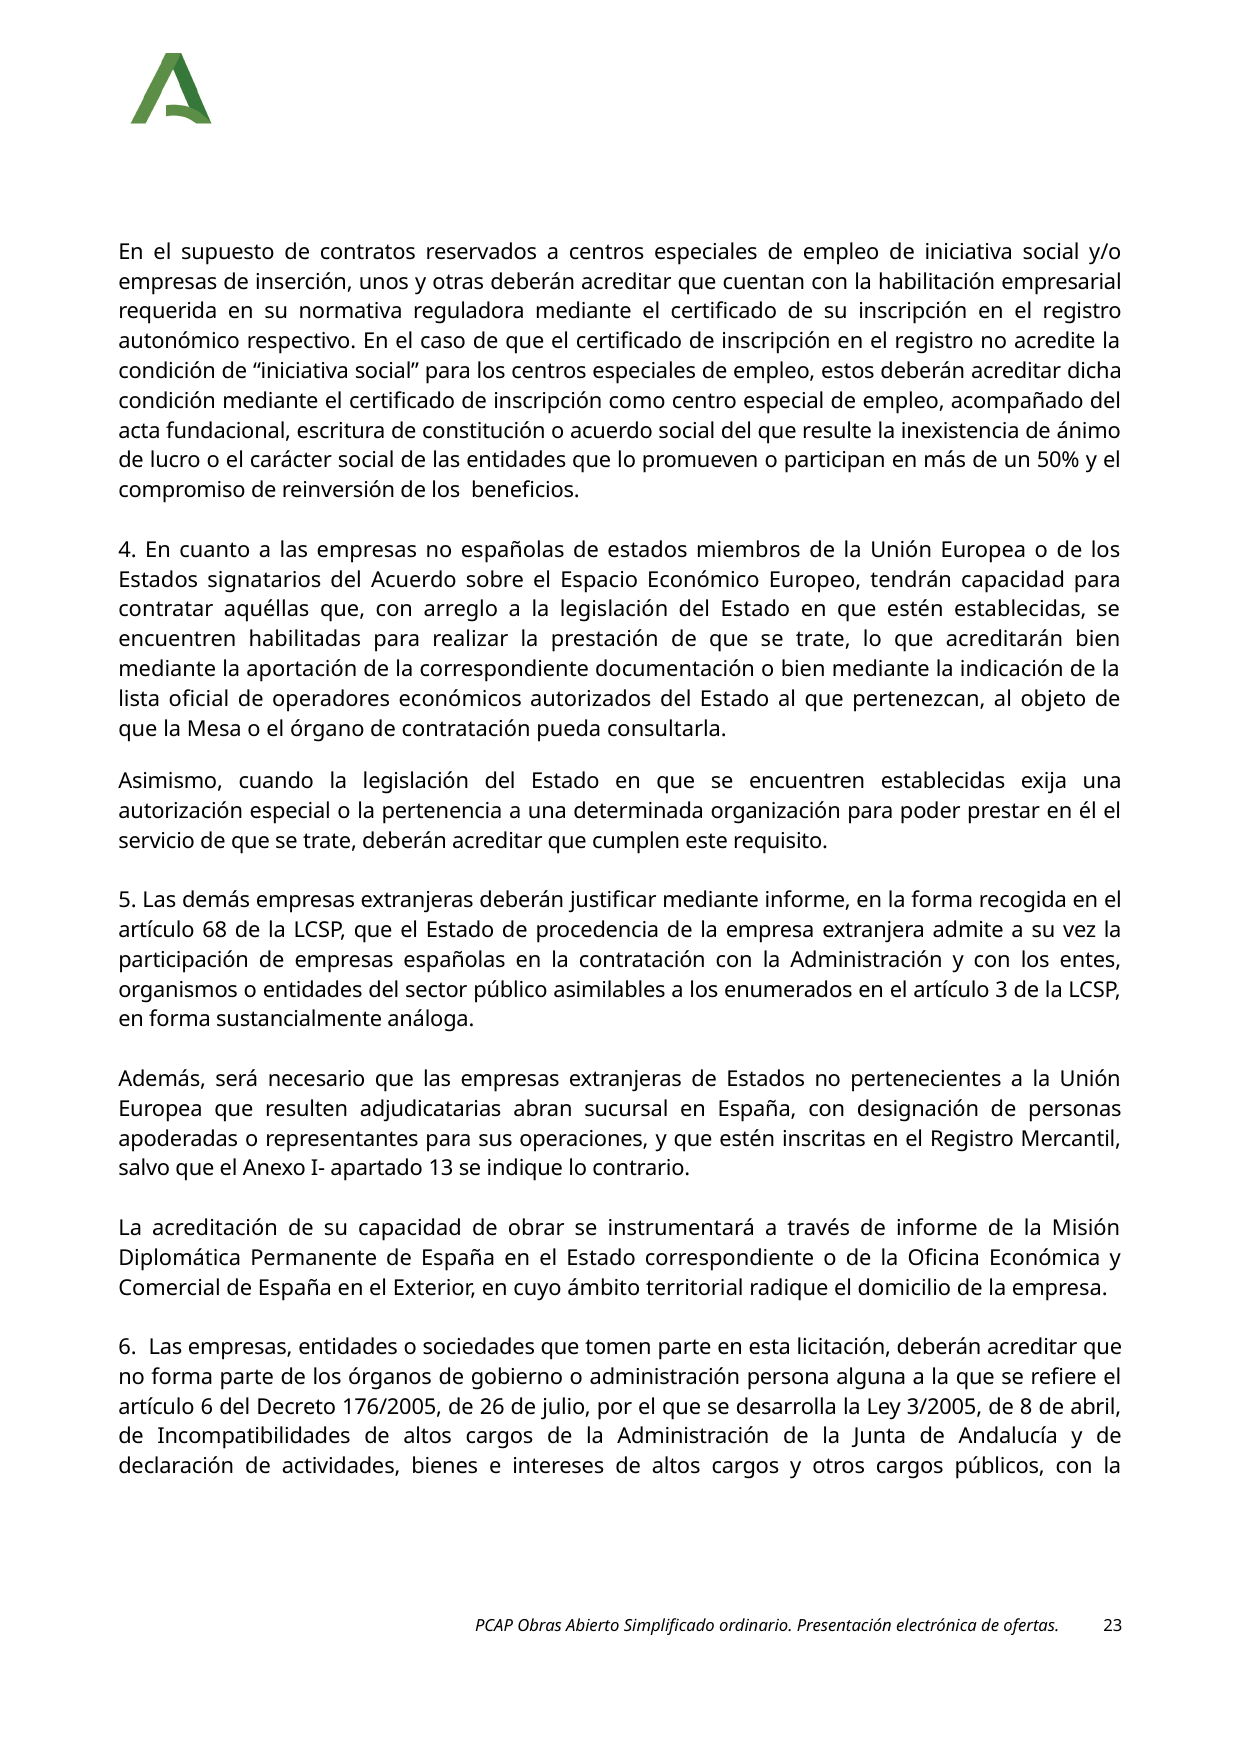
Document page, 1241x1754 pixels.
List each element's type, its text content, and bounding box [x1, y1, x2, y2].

text 4. En cuanto a las empresas no españolas de estados miembros de la Unión Europea o de los Estados signatarios del Acuerdo sobre el Espacio Económico Europeo, tendrán capacidad para contratar aquéllas que, con arreglo a la legislación del Estado en que estén establecidas, se encuentren habilitadas para realizar la prestación de que se trate, lo que acreditarán bien mediante la aportación de la correspondiente documentación o bien mediante la indicación de la lista oficial de operadores económicos autorizados del Estado al que pertenezcan, al objeto de que la Mesa o el órgano de contratación pueda consultarla. [118, 534, 1122, 742]
text 6. Las empresas, entidades o sociedades que tomen parte en esta licitación, deberán acreditar que no forma parte de los órganos de gobierno o administración persona alguna a la que se refiere el artículo 6 del Decreto 176/2005, de 26 de julio, por el que se desarrolla la Ley 3/2005, de 8 de abril, de Incompatibilidades de altos cargos de la Administración de la Junta de Andalucía y de declaración de actividades, bienes e intereses de altos cargos y otros cargos públicos, con la [118, 1331, 1122, 1480]
text 5. Las demás empresas extranjeras deberán justificar mediante informe, en la forma recogida en el artículo 68 de la LCSP, que el Estado de procedencia de la empresa extranjera admite a su vez la participación de empresas españolas en la contratación con la Administración y con los entes, organismos o entidades del sector público asimilables a los enumerados en el artículo 3 de la LCSP, en forma sustancialmente análoga. [118, 884, 1122, 1033]
picture [127, 48, 216, 128]
text En el supuesto de contratos reservados a centros especiales de empleo de iniciativa social y/o empresas de inserción, unos y otras deberán acreditar que cuentan con la habilitación empresarial requerida en su normativa reguladora mediante el certificado de su inscripción en el registro autonómico respectivo. En el caso de que el certificado de inscripción en el registro no acredite la condición de “iniciativa social” para los centros especiales de empleo, estos deberán acreditar dicha condición mediante el certificado de inscripción como centro especial de empleo, acompañado del acta fundacional, escritura de constitución o acuerdo social del que resulte la inexistencia de ánimo de lucro o el carácter social de las entidades que lo promueven o participan en más de un 50% y el compromiso de reinversión de los beneficios. [118, 236, 1122, 504]
text Además, será necesario que las empresas extranjeras de Estados no pertenecientes a la Unión Europea que resulten adjudicatarias abran sucursal en España, con designación de personas apoderadas o representantes para sus operaciones, y que estén inscritas en el Registro Mercantil, salvo que el Anexo I- apartado 13 se indique lo contrario. [118, 1063, 1122, 1182]
text Asimismo, cuando la legislación del Estado en que se encuentren establecidas exija una autorización especial o la pertenencia a una determinada organización para poder prestar en él el servicio de que se trate, deberán acreditar que cumplen este requisito. [118, 765, 1122, 854]
text La acreditación de su capacidad de obrar se instrumentará a través de informe de la Misión Diplomática Permanente de España en el Estado correspondiente o de la Oficina Económica y Comercial de España en el Exterior, en cuyo ámbito territorial radique el domicilio de la empresa. [118, 1212, 1122, 1301]
